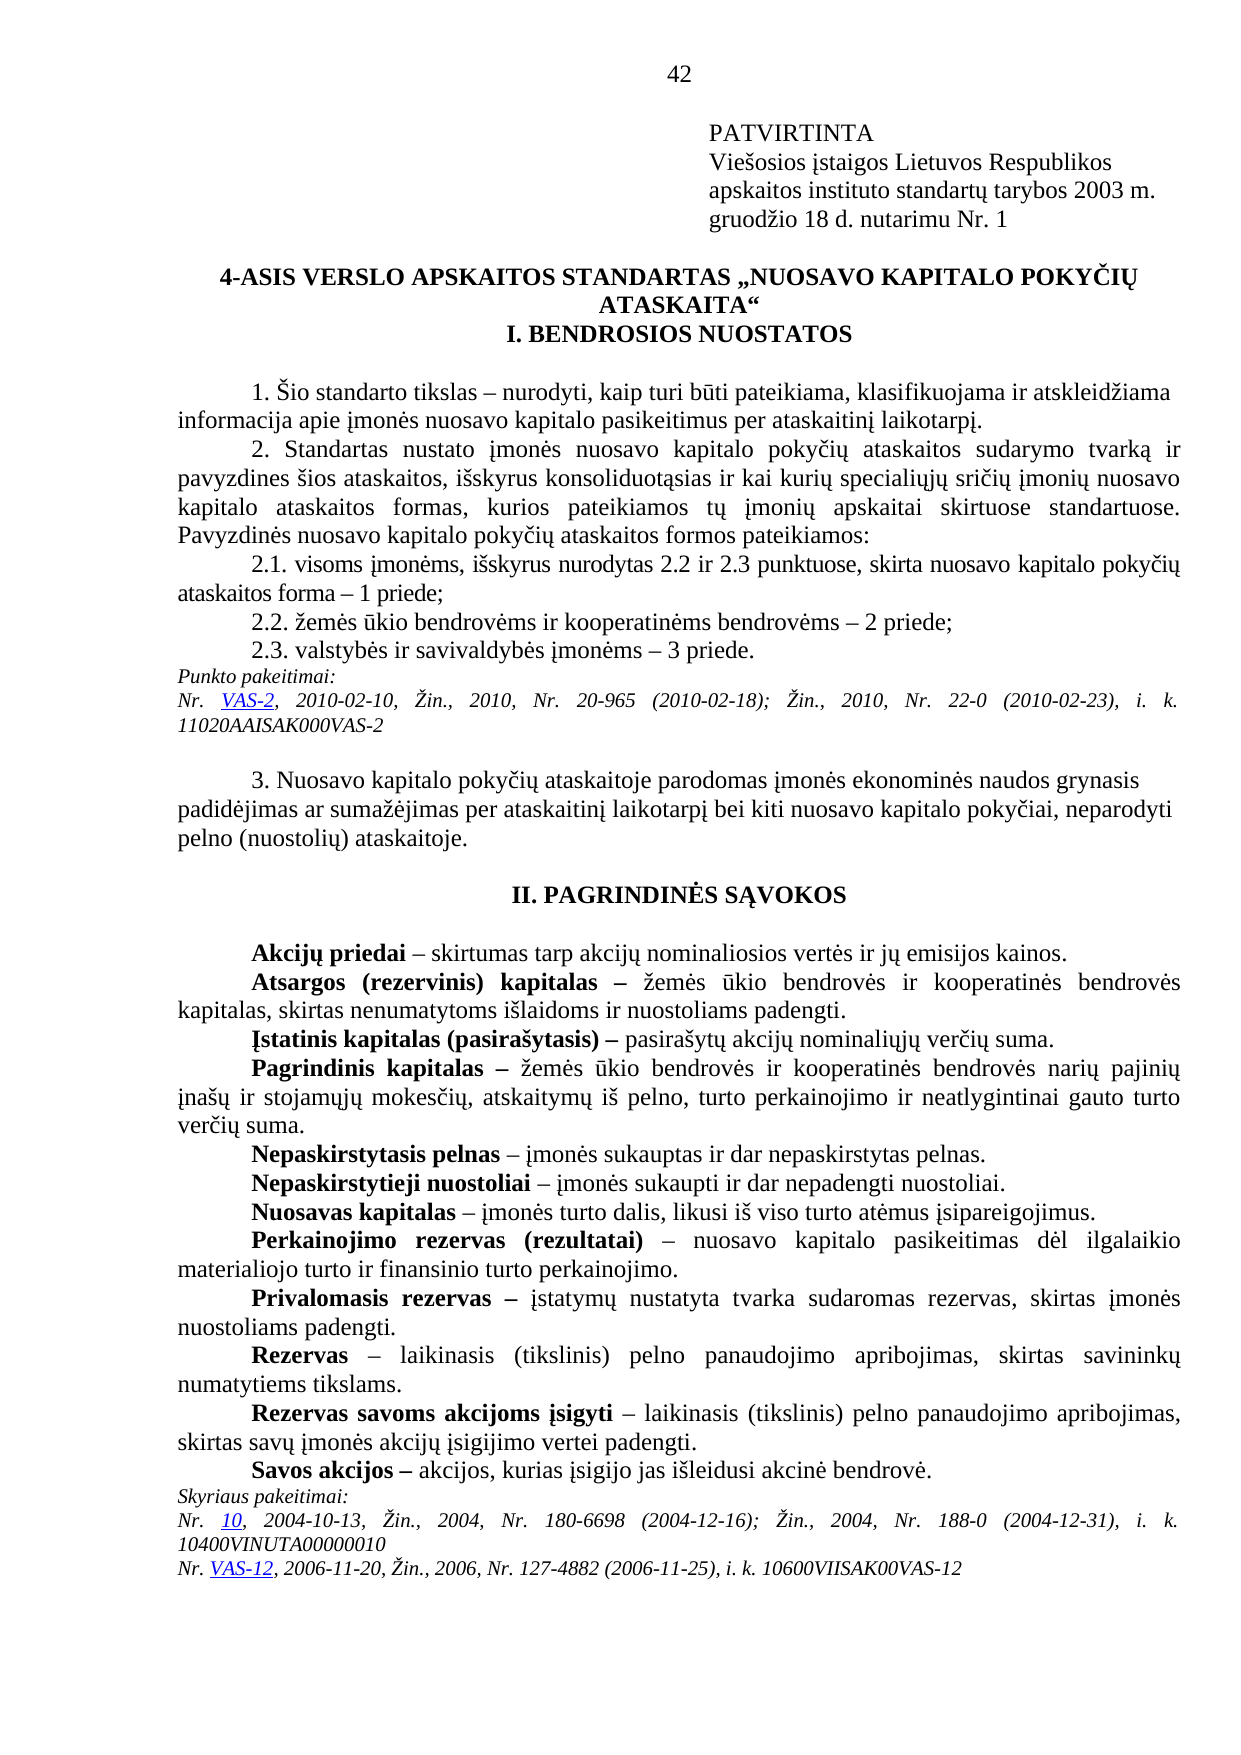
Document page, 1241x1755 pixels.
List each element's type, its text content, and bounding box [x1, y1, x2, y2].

text Skyriaus pakeitimai: [177, 1484, 1181, 1508]
text Nepaskirstytasis pelnas – įmonės sukauptas ir dar nepaskirstytas pelnas. [177, 1139, 1181, 1168]
text apskaitos instituto standartų tarybos 2003 m. [177, 176, 1181, 204]
text Akcijų priedai – skirtumas tarp akcijų nominaliosios vertės ir jų emisijos kainos. [177, 938, 1181, 967]
text Punkto pakeitimai: [177, 664, 1181, 688]
text 2.1. visoms įmonėms, išskyrus nurodytas 2.2 ir 2.3 punktuose, skirta nuosavo kapitalo pokyčių ataskaitos forma – 1 priede; [177, 549, 1181, 607]
text Perkainojimo rezervas (rezultatai) – nuosavo kapitalo pasikeitimas dėl ilgalaikio materialiojo turto ir finansinio turto perkainojimo. [177, 1225, 1181, 1283]
text 3. Nuosavo kapitalo pokyčių ataskaitoje parodomas įmonės ekonominės naudos grynasis padidėjimas ar sumažėjimas per ataskaitinį laikotarpį bei kiti nuosavo kapitalo pokyčiai, neparodyti pelno (nuostolių) ataskaitoje. [177, 765, 1181, 852]
text II. PAGRINDINĖS SĄVOKOS [177, 880, 1181, 909]
text Rezervas savoms akcijoms įsigyti – laikinasis (tikslinis) pelno panaudojimo apribojimas, skirtas savų įmonės akcijų įsigijimo vertei padengti. [177, 1398, 1181, 1455]
text Atsargos (rezervinis) kapitalas – žemės ūkio bendrovės ir kooperatinės bendrovės kapitalas, skirtas nenumatytoms išlaidoms ir nuostoliams padengti. [177, 967, 1181, 1024]
text Viešosios įstaigos Lietuvos Respublikos [177, 147, 1181, 176]
text Nuosavas kapitalas – įmonės turto dalis, likusi iš viso turto atėmus įsipareigojimus. [177, 1197, 1181, 1225]
text PATVIRTINTA [709, 118, 1181, 147]
text gruodžio 18 d. nutarimu Nr. 1 [177, 204, 1181, 233]
text Savos akcijos – akcijos, kurias įsigijo jas išleidusi akcinė bendrovė. [177, 1455, 1181, 1484]
text I. BENDROSIOS NUOSTATOS [177, 319, 1181, 348]
text Rezervas – laikinasis (tikslinis) pelno panaudojimo apribojimas, skirtas savininkų numatytiems tikslams. [177, 1340, 1181, 1398]
text Nepaskirstytieji nuostoliai – įmonės sukaupti ir dar nepadengti nuostoliai. [177, 1168, 1181, 1197]
text 4-ASIS VERSLO APSKAITOS STANDARTAS „NUOSAVO KAPITALO POKYČIŲ ATASKAITA“ [177, 262, 1181, 319]
text 2. Standartas nustato įmonės nuosavo kapitalo pokyčių ataskaitos sudarymo tvarką ir pavyzdines šios ataskaitos, išskyrus konsoliduotąsias ir kai kurių specialiųjų sričių įmonių nuosavo kapitalo ataskaitos formas, kurios pateikiamos tų įmonių apskaitai skirtuose standartuose. Pavyzdinės nuosavo kapitalo pokyčių ataskaitos formos pateikiamos: [177, 434, 1181, 549]
text Nr. VAS-12, 2006-11-20, Žin., 2006, Nr. 127-4882 (2006-11-25), i. k. 10600VIISAK00VAS-12 [177, 1556, 1181, 1580]
text Nr. 10, 2004-10-13, Žin., 2004, Nr. 180-6698 (2004-12-16); Žin., 2004, Nr. 188-0 (2004-12-31), i. k. 10400VINUTA00000010 [177, 1508, 1181, 1556]
text 2.2. žemės ūkio bendrovėms ir kooperatinėms bendrovėms – 2 priede; [177, 607, 1181, 636]
text 1. Šio standarto tikslas – nurodyti, kaip turi būti pateikiama, klasifikuojama ir atskleidžiama informacija apie įmonės nuosavo kapitalo pasikeitimus per ataskaitinį laikotarpį. [177, 377, 1181, 434]
text Privalomasis rezervas – įstatymų nustatyta tvarka sudaromas rezervas, skirtas įmonės nuostoliams padengti. [177, 1283, 1181, 1340]
text Nr. VAS-2, 2010-02-10, Žin., 2010, Nr. 20-965 (2010-02-18); Žin., 2010, Nr. 22-0 (2010-02-23), i. k. 11020AAISAK000VAS-2 [177, 688, 1181, 737]
text Įstatinis kapitalas (pasirašytasis) – pasirašytų akcijų nominaliųjų verčių suma. [177, 1024, 1181, 1053]
text 2.3. valstybės ir savivaldybės įmonėms – 3 priede. [177, 636, 1181, 664]
text Pagrindinis kapitalas – žemės ūkio bendrovės ir kooperatinės bendrovės narių pajinių įnašų ir stojamųjų mokesčių, atskaitymų iš pelno, turto perkainojimo ir neatlygintinai gauto turto verčių suma. [177, 1053, 1181, 1139]
